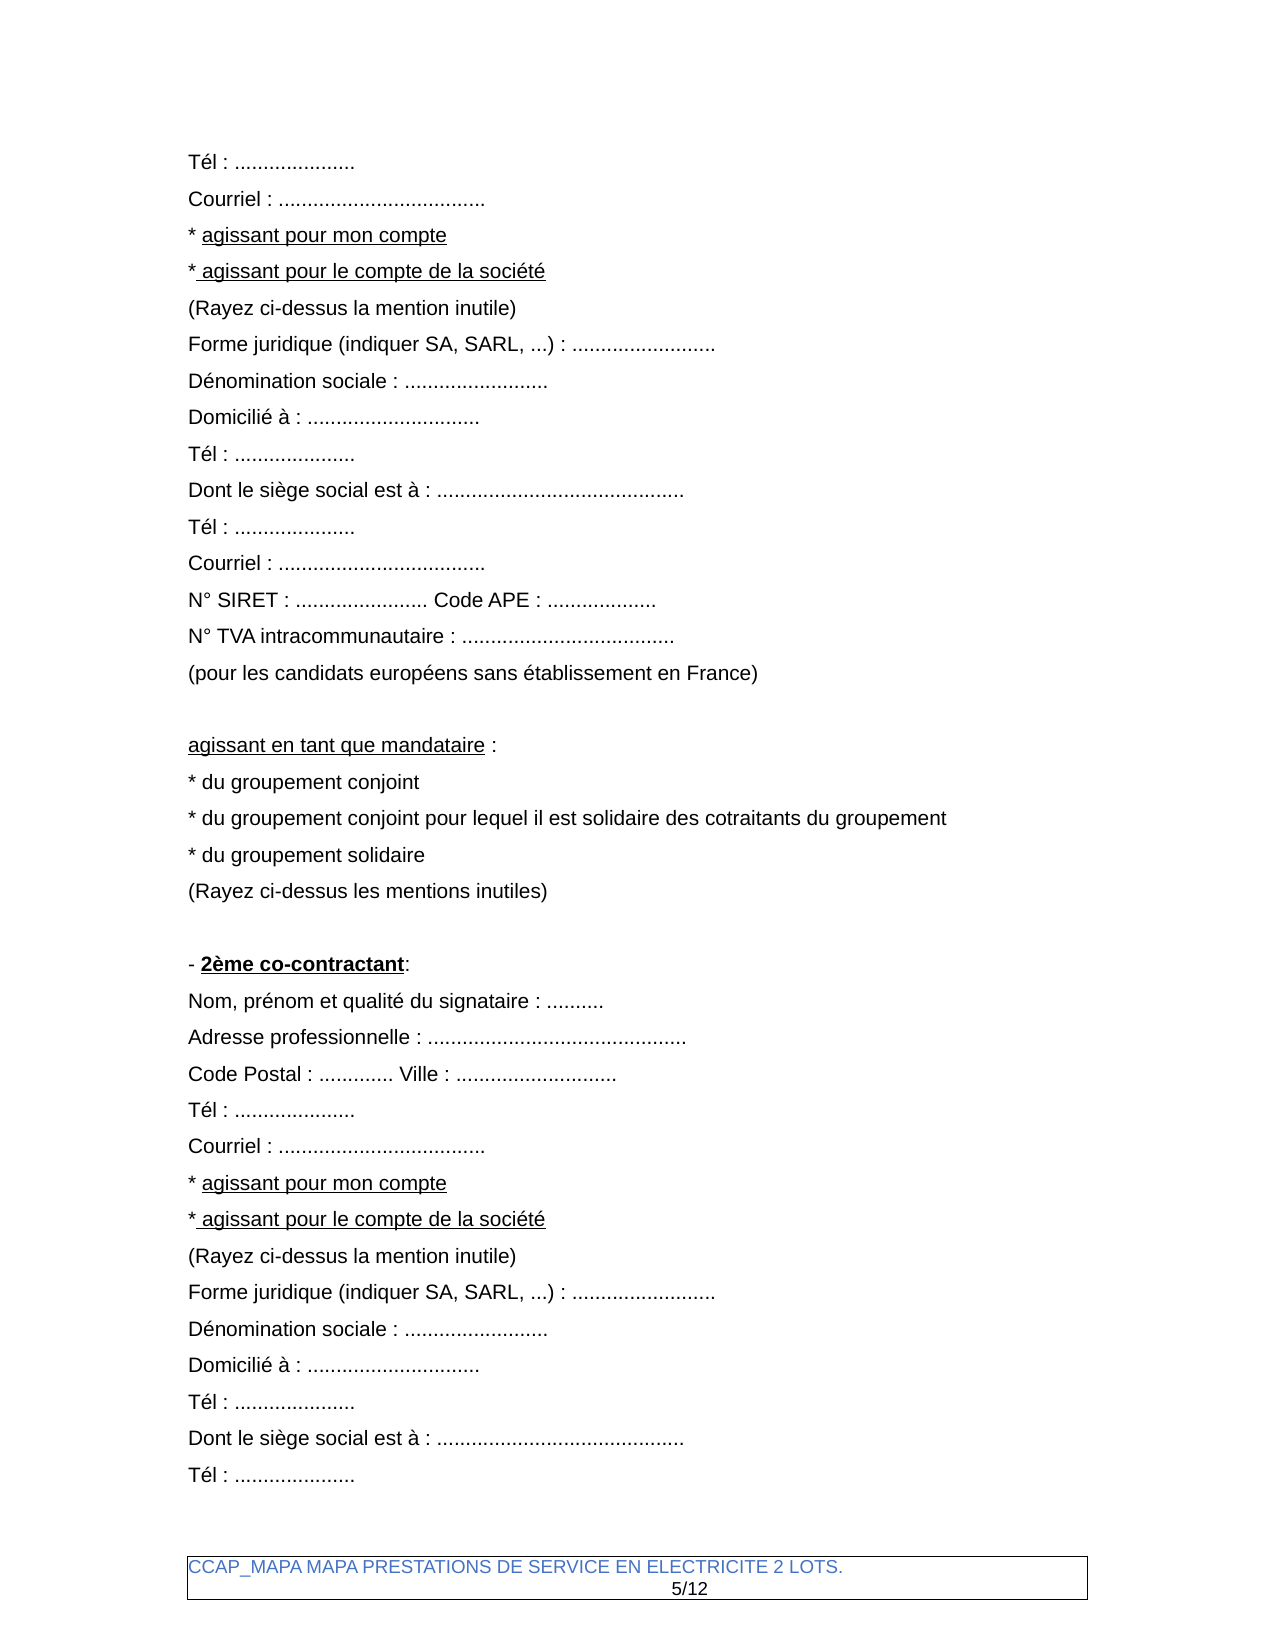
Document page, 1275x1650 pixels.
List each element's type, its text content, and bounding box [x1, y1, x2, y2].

text Tél : ..................... [188, 150, 1087, 174]
text Dénomination sociale : ......................... [188, 1317, 1087, 1341]
text Courriel : .................................... [188, 186, 1087, 210]
text Code Postal : ............. Ville : ............................ [188, 1061, 1087, 1085]
text * du groupement conjoint pour lequel il est solidaire des cotraitants du groupement [188, 806, 1087, 830]
text Tél : ..................... [188, 1389, 1087, 1413]
text Domicilié à : .............................. [188, 1353, 1087, 1377]
text * agissant pour le compte de la société [188, 259, 1087, 283]
text Tél : ..................... [188, 514, 1087, 538]
text Domicilié à : .............................. [188, 405, 1087, 429]
text * agissant pour mon compte [188, 223, 1087, 247]
text Tél : ..................... [188, 1098, 1087, 1122]
text (Rayez ci-dessus les mentions inutiles) [188, 879, 1087, 903]
text Dénomination sociale : ......................... [188, 369, 1087, 393]
text Tél : ..................... [188, 1462, 1087, 1486]
text * du groupement solidaire [188, 843, 1087, 867]
text Forme juridique (indiquer SA, SARL, ...) : ......................... [188, 332, 1087, 356]
text * du groupement conjoint [188, 770, 1087, 794]
text - 2ème co-contractant: [188, 952, 1087, 976]
text Dont le siège social est à : ........................................... [188, 478, 1087, 502]
text (pour les candidats européens sans établissement en France) [188, 660, 1087, 684]
text Nom, prénom et qualité du signataire : .......... [188, 988, 1087, 1012]
text Adresse professionnelle : ............................................. [188, 1025, 1087, 1049]
text N° SIRET : ....................... Code APE : ................... [188, 587, 1087, 611]
text agissant en tant que mandataire : [188, 733, 1087, 757]
text (Rayez ci-dessus la mention inutile) [188, 1244, 1087, 1268]
text Courriel : .................................... [188, 551, 1087, 575]
text Forme juridique (indiquer SA, SARL, ...) : ......................... [188, 1280, 1087, 1304]
text (Rayez ci-dessus la mention inutile) [188, 296, 1087, 320]
text Dont le siège social est à : ........................................... [188, 1426, 1087, 1450]
text * agissant pour mon compte [188, 1171, 1087, 1195]
text Courriel : .................................... [188, 1134, 1087, 1158]
text N° TVA intracommunautaire : ..................................... [188, 624, 1087, 648]
text Tél : ..................... [188, 442, 1087, 466]
text * agissant pour le compte de la société [188, 1207, 1087, 1231]
